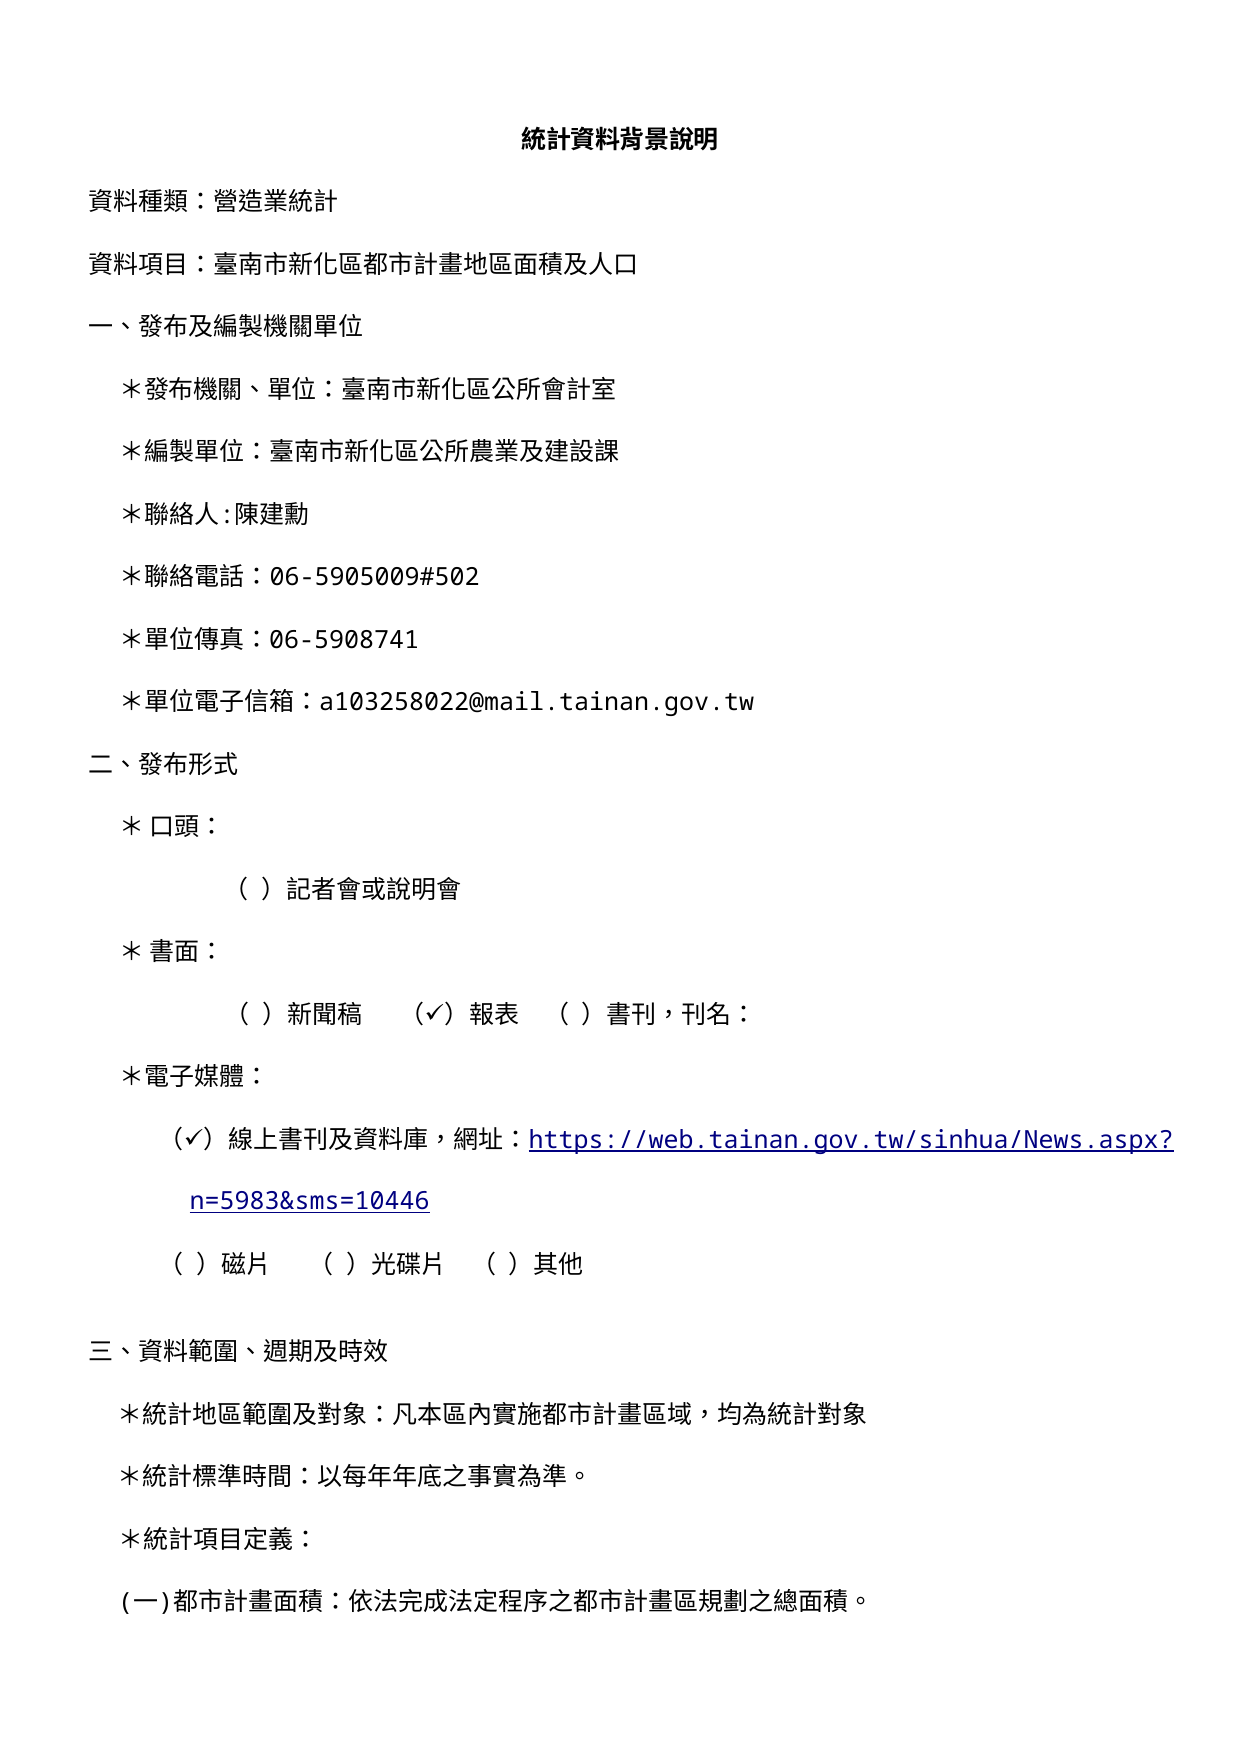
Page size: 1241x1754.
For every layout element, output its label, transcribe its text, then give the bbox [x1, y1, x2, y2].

text (一)都市計畫面積：依法完成法定程序之都市計畫區規劃之總面積。 [89, 1558, 1152, 1621]
text ＊聯絡電話：06-5905009#502 [119, 533, 1152, 596]
text 二、發布形式 [89, 721, 1152, 783]
text （）線上書刊及資料庫，網址：https://web.tainan.gov.tw/sinhua/News.aspx?n=5983&sms=10446 [159, 1096, 1186, 1221]
text ＊編製單位：臺南市新化區公所農業及建設課 [119, 408, 1152, 471]
text 三、資料範圍、週期及時效 [89, 1308, 1152, 1371]
text ＊統計標準時間：以每年年底之事實為準。 [89, 1433, 1152, 1496]
list 口頭： [119, 783, 1152, 846]
text ＊聯絡人:陳建勳 [119, 471, 1152, 533]
text ＊統計地區範圍及對象：凡本區內實施都市計畫區域，均為統計對象 [89, 1371, 1152, 1433]
text ＊電子媒體： [119, 1033, 1152, 1096]
text 資料項目：臺南市新化區都市計畫地區面積及人口 [89, 221, 1152, 283]
text 統計資料背景說明 [89, 96, 1152, 158]
text ＊統計項目定義： [89, 1496, 1152, 1558]
text ＊單位傳真：06-5908741 [119, 596, 1152, 658]
text （ ）新聞稿 （）報表 （ ）書刊，刊名： [119, 971, 1152, 1033]
text 一、發布及編製機關單位 [89, 283, 1152, 346]
text 資料種類：營造業統計 [89, 158, 1152, 221]
text ＊發布機關、單位：臺南市新化區公所會計室 [119, 346, 1152, 408]
list 書面： [119, 908, 1152, 971]
text ＊單位電子信箱：a103258022@mail.tainan.gov.tw [119, 658, 1152, 721]
text （ ）磁片 （ ）光碟片 （ ）其他 [159, 1221, 1186, 1283]
text （ ）記者會或說明會 [89, 846, 1152, 908]
